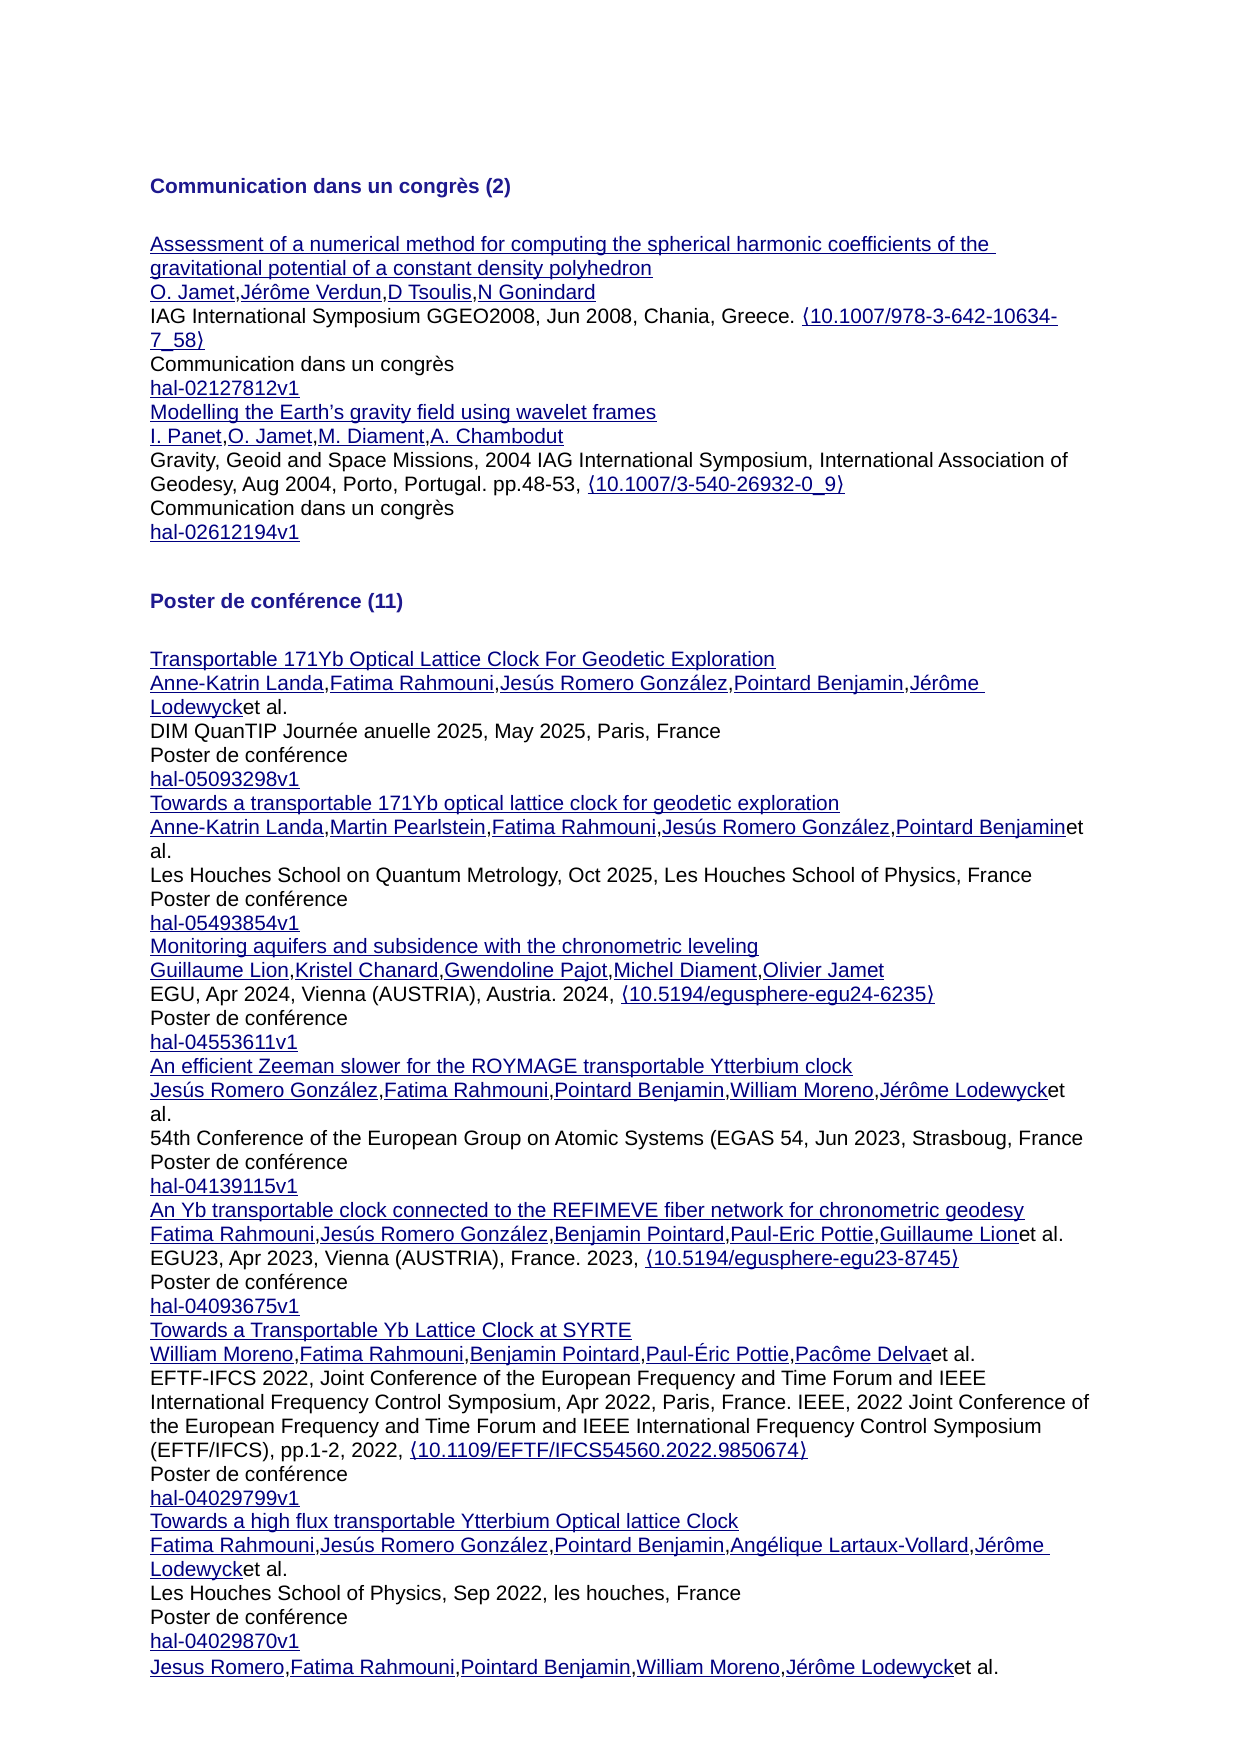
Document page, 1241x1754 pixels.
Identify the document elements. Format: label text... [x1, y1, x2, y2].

table_cell An efficient Zeeman slower for the ROYMAGE transportable Ytterbium clock Jesús Romero González,Fatima Rahmouni,Pointard Benjamin,William Moreno,Jérôme Lodewycket al. 54th Conference of the European Group on Atomic Systems (EGAS 54, Jun 2023, Strasboug, France Poster de conférence hal-04139115v1 [150, 1054, 1090, 1198]
table_cell Towards a Transportable Yb Lattice Clock at SYRTE William Moreno,Fatima Rahmouni,Benjamin Pointard,Paul-Éric Pottie,Pacôme Delvaet al. EFTF-IFCS 2022, Joint Conference of the European Frequency and Time Forum and IEEE International Frequency Control Symposium, Apr 2022, Paris, France. IEEE, 2022 Joint Conference of the European Frequency and Time Forum and IEEE International Frequency Control Symposium (EFTF/IFCS), pp.1-2, 2022, ⟨10.1109/EFTF/IFCS54560.2022.9850674⟩ Poster de conférence hal-04029799v1 [150, 1318, 1090, 1509]
table_cell Monitoring aquifers and subsidence with the chronometric leveling Guillaume Lion,Kristel Chanard,Gwendoline Pajot,Michel Diament,Olivier Jamet EGU, Apr 2024, Vienna (AUSTRIA), Austria. 2024, ⟨10.5194/egusphere-egu24-6235⟩ Poster de conférence hal-04553611v1 [150, 934, 1090, 1054]
table_cell An Yb transportable clock connected to the REFIMEVE fiber network for chronometric geodesy Fatima Rahmouni,Jesús Romero González,Benjamin Pointard,Paul-Eric Pottie,Guillaume Lionet al. EGU23, Apr 2023, Vienna (AUSTRIA), France. 2023, ⟨10.5194/egusphere-egu23-8745⟩ Poster de conférence hal-04093675v1 [150, 1198, 1090, 1318]
table_header Assessment of a numerical method for computing the spherical harmonic coefficients of the gravitational potential of a constant density polyhedron O. Jamet,Jérôme Verdun,D Tsoulis,N Gonindard IAG International Symposium GGEO2008, Jun 2008, Chania, Greece. ⟨10.1007/978-3-642-10634-7_58⟩ Communication dans un congrès hal-02127812v1 [150, 232, 1090, 400]
table_cell Designing an Yb transportable lattice clock at SYRTE for geodesic exploration Jesus Romero,Fatima Rahmouni,Pointard Benjamin,William Moreno,Jérôme Lodewycket al. FIRST-TF 2022, Oct 2022, Besançon, France. 2022 Poster de conférence hal-04032509v1 [150, 1653, 1090, 1679]
table_cell Modelling the Earth’s gravity field using wavelet frames I. Panet,O. Jamet,M. Diament,A. Chambodut Gravity, Geoid and Space Missions, 2004 IAG International Symposium, International Association of Geodesy, Aug 2004, Porto, Portugal. pp.48-53, ⟨10.1007/3-540-26932-0_9⟩ Communication dans un congrès hal-02612194v1 [150, 400, 1090, 544]
table_cell Towards a transportable 171Yb optical lattice clock for geodetic exploration Anne-Katrin Landa,Martin Pearlstein,Fatima Rahmouni,Jesús Romero González,Pointard Benjaminet al. Les Houches School on Quantum Metrology, Oct 2025, Les Houches School of Physics, France Poster de conférence hal-05493854v1 [150, 791, 1090, 934]
table_cell Towards a high flux transportable Ytterbium Optical lattice Clock Fatima Rahmouni,Jesús Romero González,Pointard Benjamin,Angélique Lartaux-Vollard,Jérôme Lodewycket al. Les Houches School of Physics, Sep 2022, les houches, France Poster de conférence hal-04029870v1 [150, 1509, 1090, 1653]
table_header Transportable 171Yb Optical Lattice Clock For Geodetic Exploration Anne-Katrin Landa,Fatima Rahmouni,Jesús Romero González,Pointard Benjamin,Jérôme Lodewycket al. DIM QuanTIP Journée anuelle 2025, May 2025, Paris, France Poster de conférence hal-05093298v1 [150, 647, 1090, 791]
subtitle Poster de conférence (11) [150, 588, 1090, 612]
subtitle Communication dans un congrès (2) [150, 174, 1090, 198]
